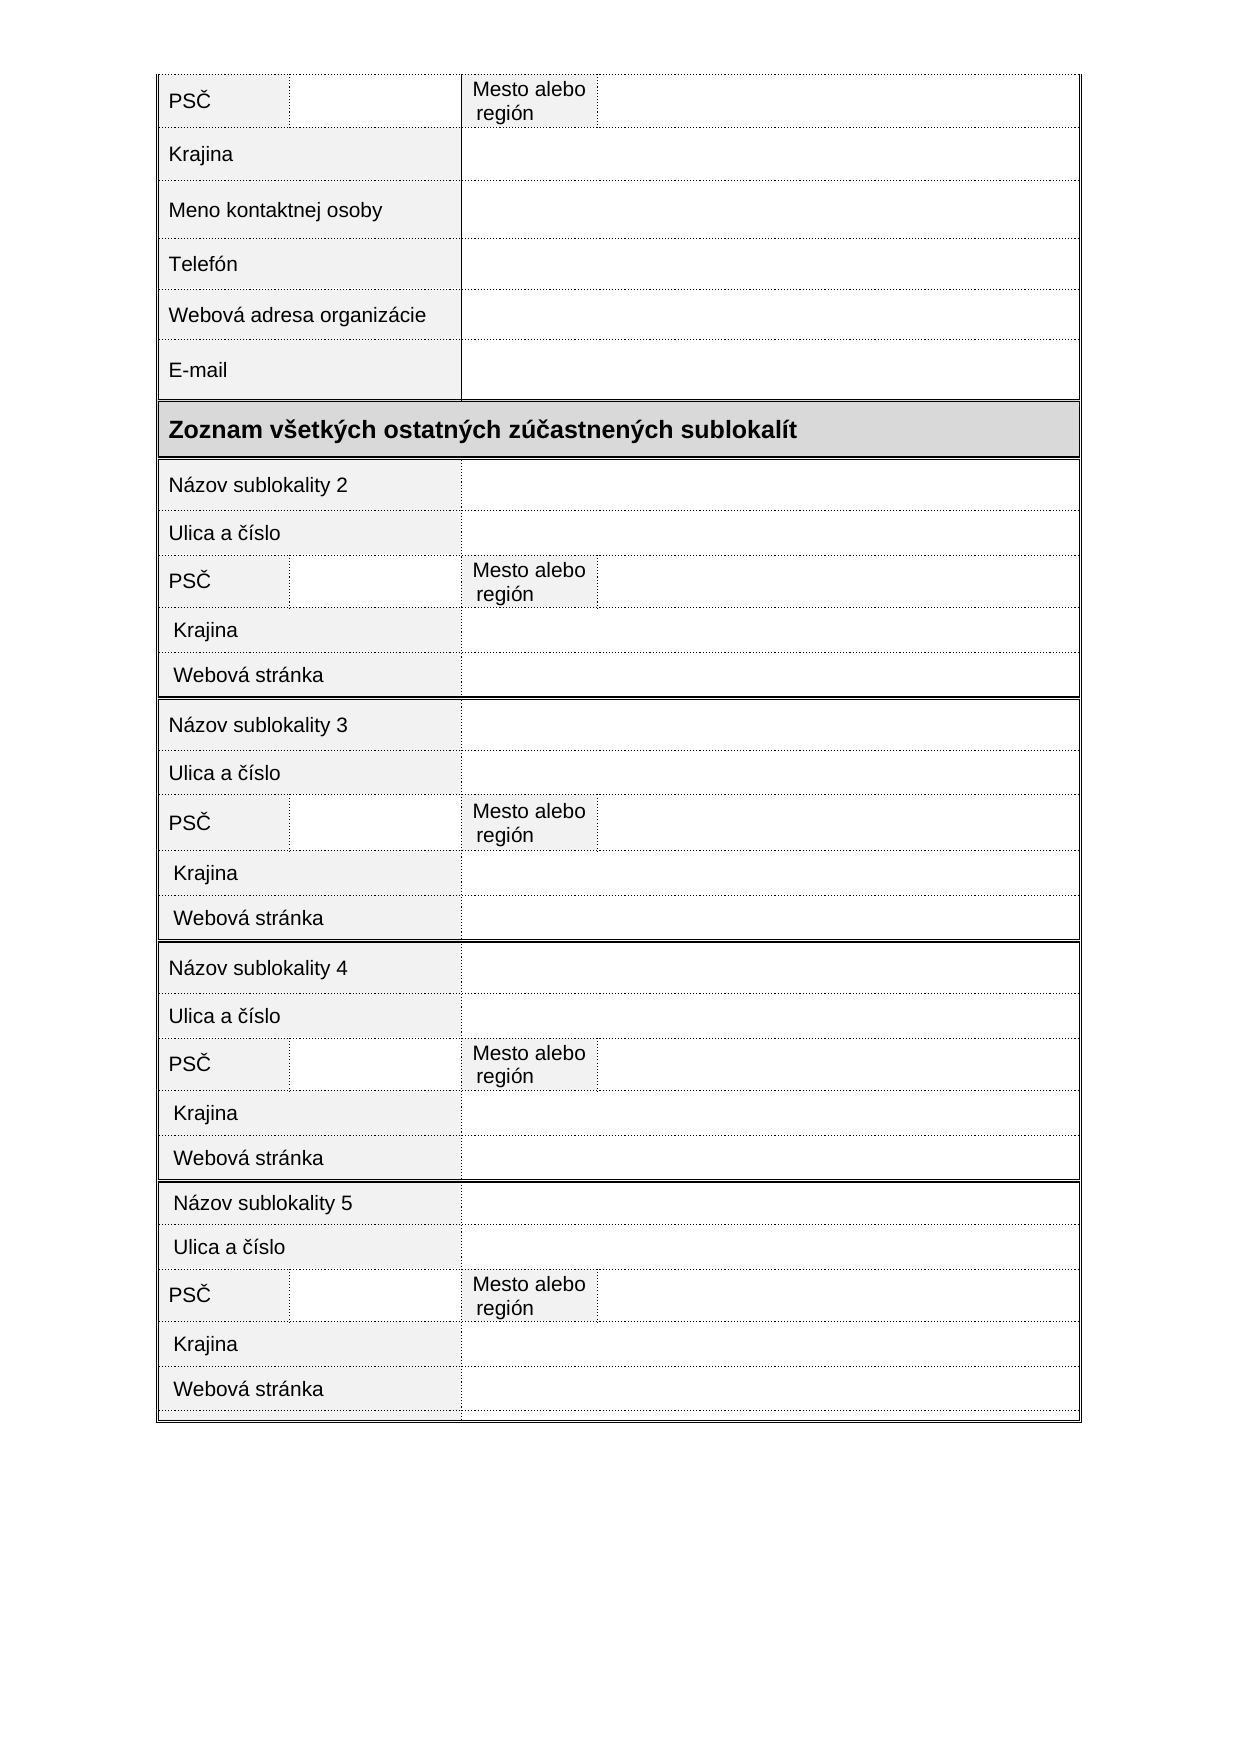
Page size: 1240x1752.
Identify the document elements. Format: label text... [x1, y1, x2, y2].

table_cell Ulica a číslo [159, 1224, 461, 1268]
table_cell E-mail [159, 339, 461, 399]
table_cell Webová adresa organizácie [159, 289, 461, 339]
table_cell [159, 1410, 461, 1420]
table_cell Telefón [159, 238, 461, 288]
table_cell [462, 127, 1079, 180]
table_cell [461, 1135, 1079, 1179]
table_cell Mesto alebo región [461, 1038, 597, 1090]
table_cell Krajina [159, 607, 461, 652]
table_cell Krajina [159, 1321, 461, 1366]
table_cell PSČ [159, 1269, 289, 1321]
table_cell PSČ [159, 555, 289, 607]
table_cell PSČ [159, 794, 289, 850]
table_cell Webová stránka [159, 1366, 461, 1410]
table_cell Mesto alebo región [461, 794, 597, 850]
table_cell Ulica a číslo [159, 993, 461, 1037]
table_cell Mesto alebo región [461, 1269, 597, 1321]
table_cell [461, 993, 1079, 1037]
table_cell [461, 460, 1079, 510]
table_cell PSČ [159, 1038, 289, 1090]
table_cell Mesto alebo región [461, 555, 597, 607]
table_cell Krajina [159, 127, 461, 180]
table_cell Názov sublokality 4 [159, 943, 461, 993]
table_cell [461, 1090, 1079, 1135]
table_cell [289, 1269, 461, 1321]
table_cell Zoznam všetkých ostatných zúčastnených sublokalít [159, 402, 1079, 456]
table_cell [289, 794, 461, 850]
table_cell Názov sublokality 5 [159, 1183, 461, 1224]
table_cell Meno kontaktnej osoby [159, 180, 461, 238]
table_cell [289, 1038, 461, 1090]
table_cell [461, 850, 1079, 895]
table_cell [598, 74, 1079, 127]
table_cell [461, 1224, 1079, 1268]
table_cell [461, 1321, 1079, 1366]
table_cell [598, 1269, 1079, 1321]
table_cell [598, 1038, 1079, 1090]
table_cell PSČ [159, 74, 289, 127]
table_cell [289, 74, 461, 127]
table_cell Ulica a číslo [159, 750, 461, 794]
table_cell [462, 180, 1079, 238]
table_cell [462, 238, 1079, 288]
table_cell Webová stránka [159, 652, 461, 696]
table_cell Názov sublokality 2 [159, 460, 461, 510]
table_cell [461, 510, 1079, 554]
table_cell [461, 750, 1079, 794]
table_cell [461, 607, 1079, 652]
table_cell [289, 555, 461, 607]
table_cell [461, 652, 1079, 696]
table_cell [461, 1366, 1079, 1410]
table_cell Mesto alebo región [462, 74, 597, 127]
table_cell [462, 339, 1079, 399]
table_cell Názov sublokality 3 [159, 700, 461, 750]
table_cell [598, 555, 1079, 607]
table_cell Webová stránka [159, 1135, 461, 1179]
table_cell [461, 943, 1079, 993]
table_cell [598, 794, 1079, 850]
table_cell [461, 1410, 1079, 1420]
table_cell Ulica a číslo [159, 510, 461, 554]
table_cell Webová stránka [159, 895, 461, 939]
table_cell [461, 895, 1079, 939]
table_cell Krajina [159, 850, 461, 895]
table_cell [461, 700, 1079, 750]
table_cell [461, 1183, 1079, 1224]
table_cell Krajina [159, 1090, 461, 1135]
table_cell [462, 289, 1079, 339]
